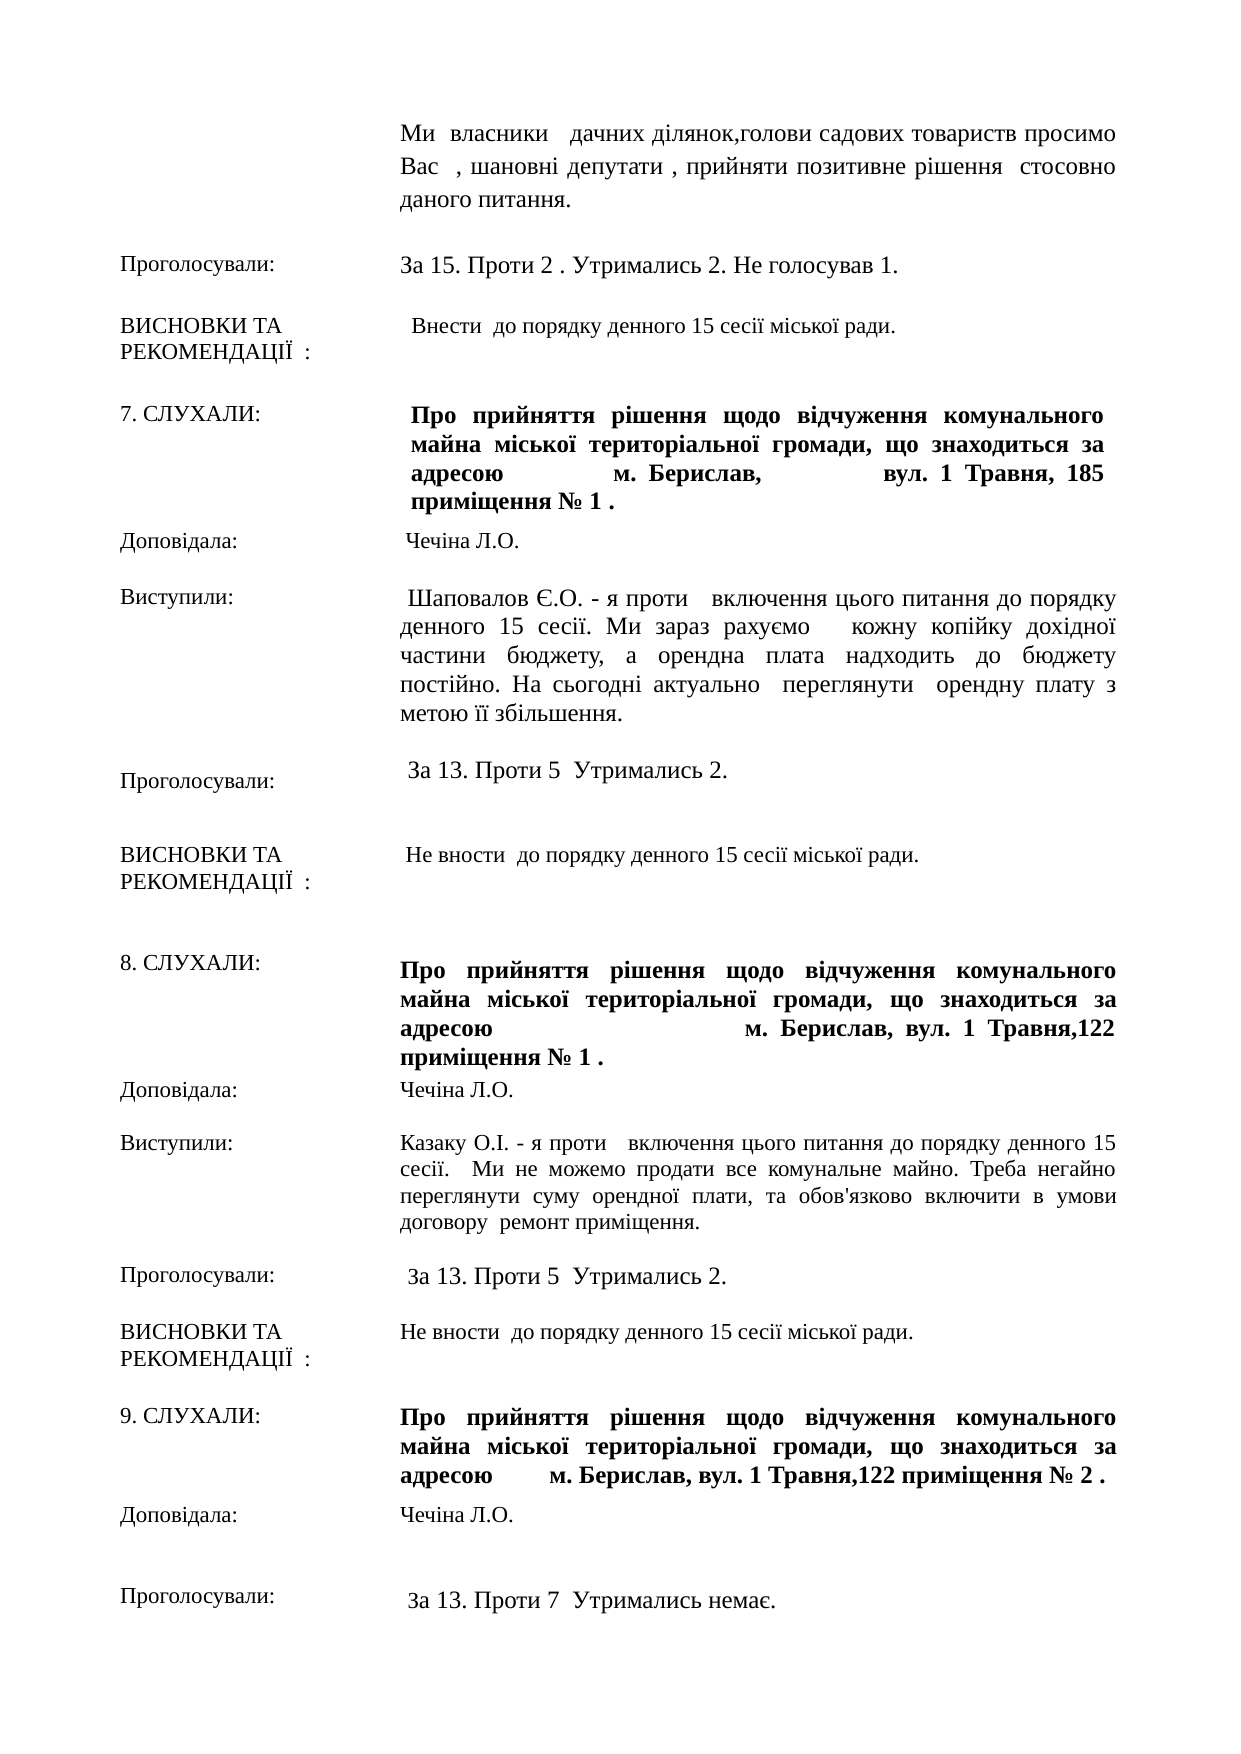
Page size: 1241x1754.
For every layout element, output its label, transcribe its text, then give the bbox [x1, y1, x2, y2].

table_cell Проголосували: [109, 1556, 388, 1635]
table_cell Шаповалов Є.О. - я проти включення цього питання до порядку денного 15 сесії. Ми зараз рахуємо кожну копійку дохідної частини бюджету, а орендна плата надходить до бюджету постійно. На сьогодні актуально переглянути орендну плату з метою її збільшення. За 13. Проти 5 Утримались 2. [389, 583, 1128, 841]
table_cell РЕКОМЕНДАЦІЇ : [109, 338, 388, 400]
table_cell Про прийняття рішення щодо відчуження комунального майна міської територіальної громади, що знаходиться за адресою м. Берислав, вул. 1 Травня,122 приміщення № 2 . [389, 1402, 1128, 1501]
table_cell 7. СЛУХАЛИ: [109, 400, 388, 528]
table_cell Ми власники дачних ділянок,голови садових товариств просимо Вас , шановні депутати , прийняти позитивне рішення стосовно даного питання. За 15. Проти 2 . Утримались 2. Не голосував 1. [389, 118, 1128, 312]
table_cell [389, 338, 1128, 400]
table_cell РЕКОМЕНДАЦІЇ : [109, 1345, 388, 1402]
table_cell Чечіна Л.О. Казаку О.І. - я проти включення цього питання до порядку денного 15 сесії. Ми не можемо продати все комунальне майно. Треба негайно переглянути суму орендної плати, та обов'язково включити в умови договору ремонт приміщення. За 13. Проти 5 Утримались 2. [389, 1076, 1128, 1318]
table_cell Доповідала: Виступили: Проголосували: [109, 1076, 388, 1318]
table_cell Про прийняття рішення щодо відчуження комунального майна міської територіальної громади, що знаходиться за адресою м. Берислав, вул. 1 Травня, 185 приміщення № 1 . [389, 400, 1128, 528]
table_cell Чечіна Л.О. [389, 528, 1128, 583]
table_cell [389, 868, 1128, 949]
table_cell Не вности до порядку денного 15 сесії міської ради. [389, 1318, 1128, 1345]
table_cell ВИСНОВКИ ТА [109, 312, 388, 338]
table_cell 8. СЛУХАЛИ: [109, 949, 388, 1076]
table_cell За 13. Проти 7 Утримались немає. [389, 1556, 1128, 1635]
table_cell Доповідала: [109, 528, 388, 583]
table_cell 9. СЛУХАЛИ: [109, 1402, 388, 1501]
table_cell Не вности до порядку денного 15 сесії міської ради. [389, 841, 1128, 868]
table_cell Доповідала: [109, 1501, 388, 1556]
table_cell ВИСНОВКИ ТА [109, 841, 388, 868]
table_cell Внести до порядку денного 15 сесії міської ради. [389, 312, 1128, 338]
table_cell Чечіна Л.О. [389, 1501, 1128, 1556]
table_cell РЕКОМЕНДАЦІЇ : [109, 868, 388, 949]
table_cell Виступили: Проголосували: [109, 583, 388, 841]
table_cell [389, 1345, 1128, 1402]
table_cell Про прийняття рішення щодо відчуження комунального майна міської територіальної громади, що знаходиться за адресою м. Берислав, вул. 1 Травня,122 приміщення № 1 . [389, 949, 1128, 1076]
table_cell Проголосували: [109, 118, 388, 312]
table_cell ВИСНОВКИ ТА [109, 1318, 388, 1345]
